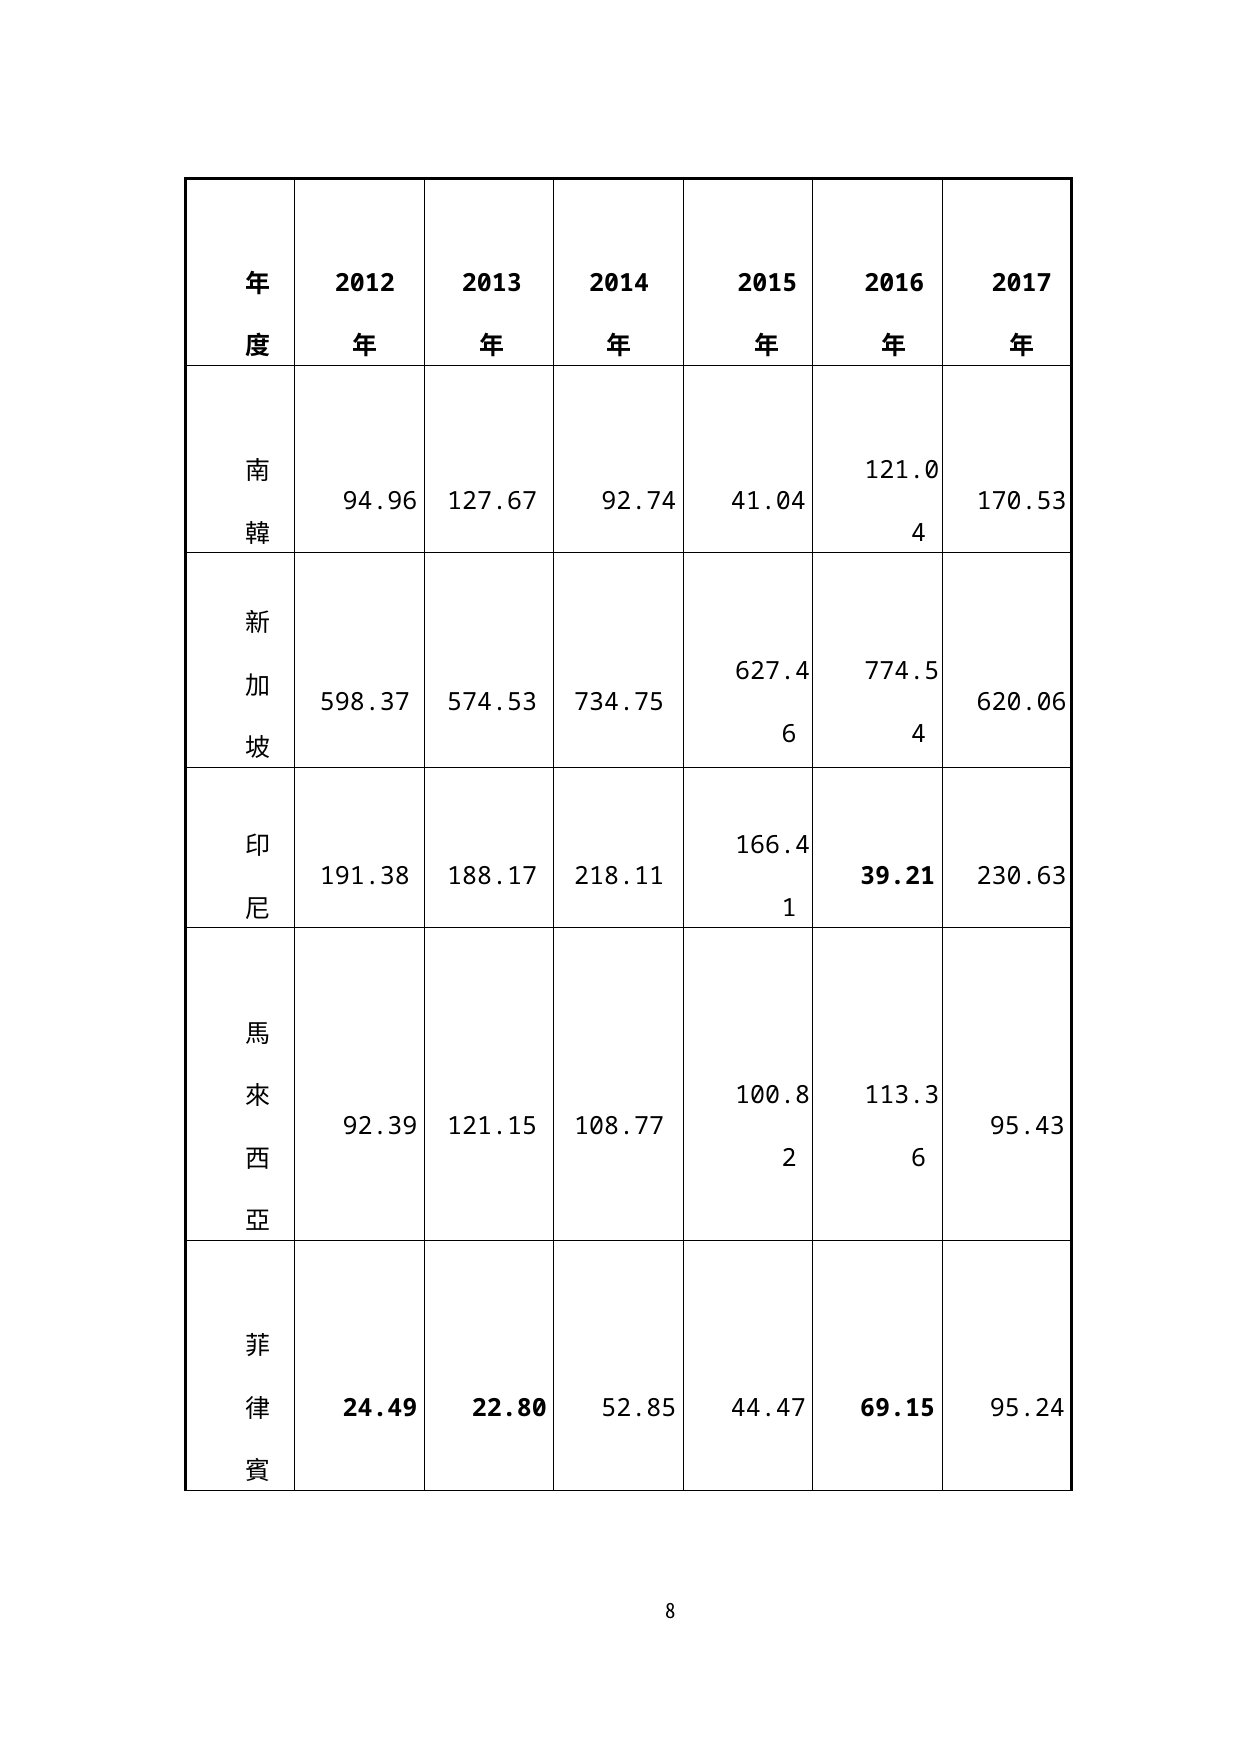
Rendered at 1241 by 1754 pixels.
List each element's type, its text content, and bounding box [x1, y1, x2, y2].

table_cell 印尼 [187, 768, 294, 927]
table_cell 218.11 [554, 768, 683, 927]
table_cell 95.24 [943, 1241, 1070, 1490]
table_header 2017年 [943, 180, 1070, 365]
table_cell 菲律賓 [187, 1241, 294, 1490]
table_cell 620.06 [943, 553, 1070, 767]
table_cell 94.96 [295, 366, 424, 552]
table_cell 598.37 [295, 553, 424, 767]
table_cell 44.47 [684, 1241, 812, 1490]
table_cell 191.38 [295, 768, 424, 927]
table_cell 121.04 [813, 366, 942, 552]
table_cell 100.82 [684, 928, 812, 1240]
table_cell 166.41 [684, 768, 812, 927]
table_header 2015年 [684, 180, 812, 365]
table_cell 121.15 [425, 928, 553, 1240]
table_cell 627.46 [684, 553, 812, 767]
table_header 2013年 [425, 180, 553, 365]
table_cell 95.43 [943, 928, 1070, 1240]
table_cell 574.53 [425, 553, 553, 767]
table_cell 南韓 [187, 366, 294, 552]
table_cell 188.17 [425, 768, 553, 927]
table_header 年度 [187, 180, 294, 365]
table_cell 52.85 [554, 1241, 683, 1490]
table_header 2014年 [554, 180, 683, 365]
table_cell 92.74 [554, 366, 683, 552]
table_cell 734.75 [554, 553, 683, 767]
table_cell 馬來西亞 [187, 928, 294, 1240]
table_cell 22.80 [425, 1241, 553, 1490]
table_cell 774.54 [813, 553, 942, 767]
table_cell 108.77 [554, 928, 683, 1240]
table_cell 230.63 [943, 768, 1070, 927]
table_cell 新加坡 [187, 553, 294, 767]
table_cell 170.53 [943, 366, 1070, 552]
table_cell 92.39 [295, 928, 424, 1240]
table_header 2016年 [813, 180, 942, 365]
table_cell 24.49 [295, 1241, 424, 1490]
table_cell 69.15 [813, 1241, 942, 1490]
table_header 2012年 [295, 180, 424, 365]
table_cell 127.67 [425, 366, 553, 552]
table_cell 39.21 [813, 768, 942, 927]
table_cell 41.04 [684, 366, 812, 552]
table_cell 113.36 [813, 928, 942, 1240]
